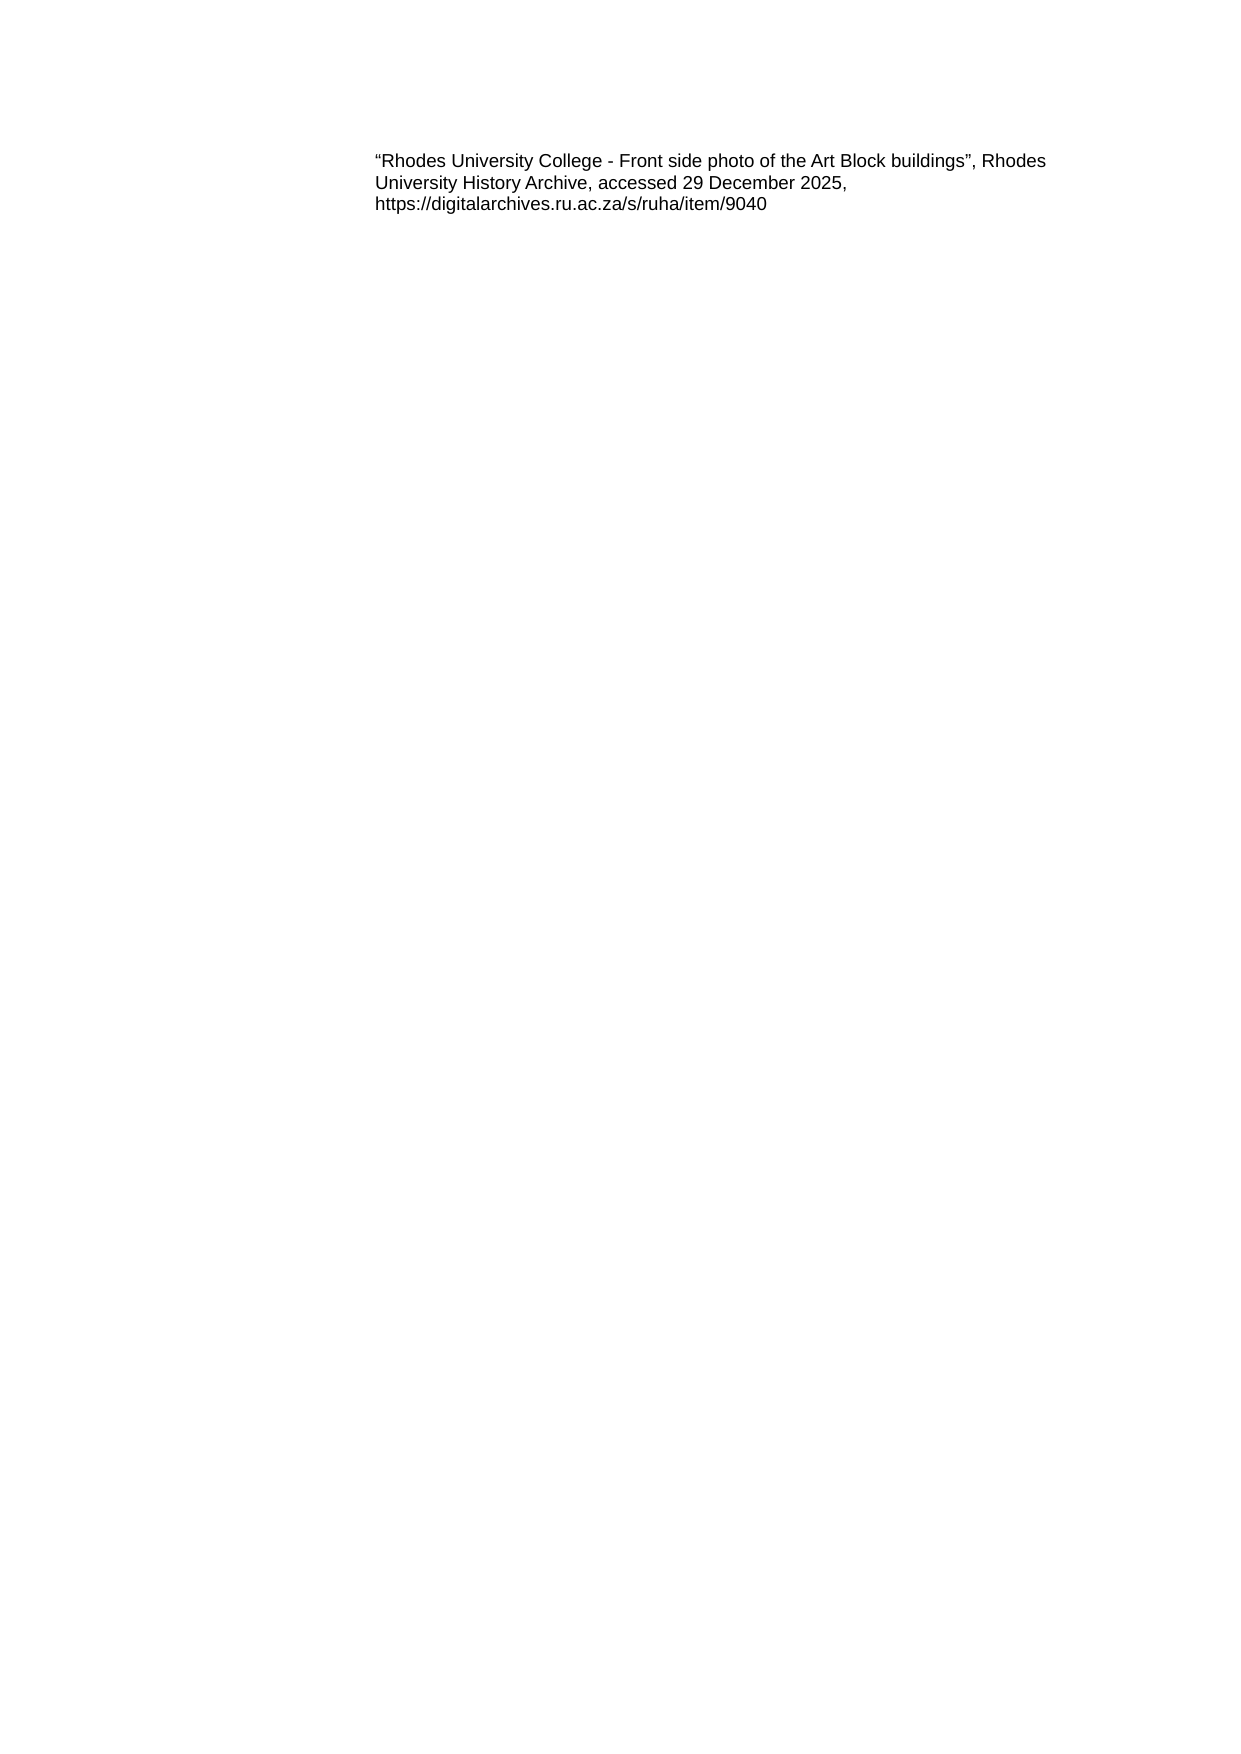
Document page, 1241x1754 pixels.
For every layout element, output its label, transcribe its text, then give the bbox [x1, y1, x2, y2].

text “Rhodes University College - Front side photo of the Art Block buildings”, Rhodes University History Archive, accessed 29 December 2025, https://digitalarchives.ru.ac.za/s/ruha/item/9040 [375, 150, 1090, 215]
